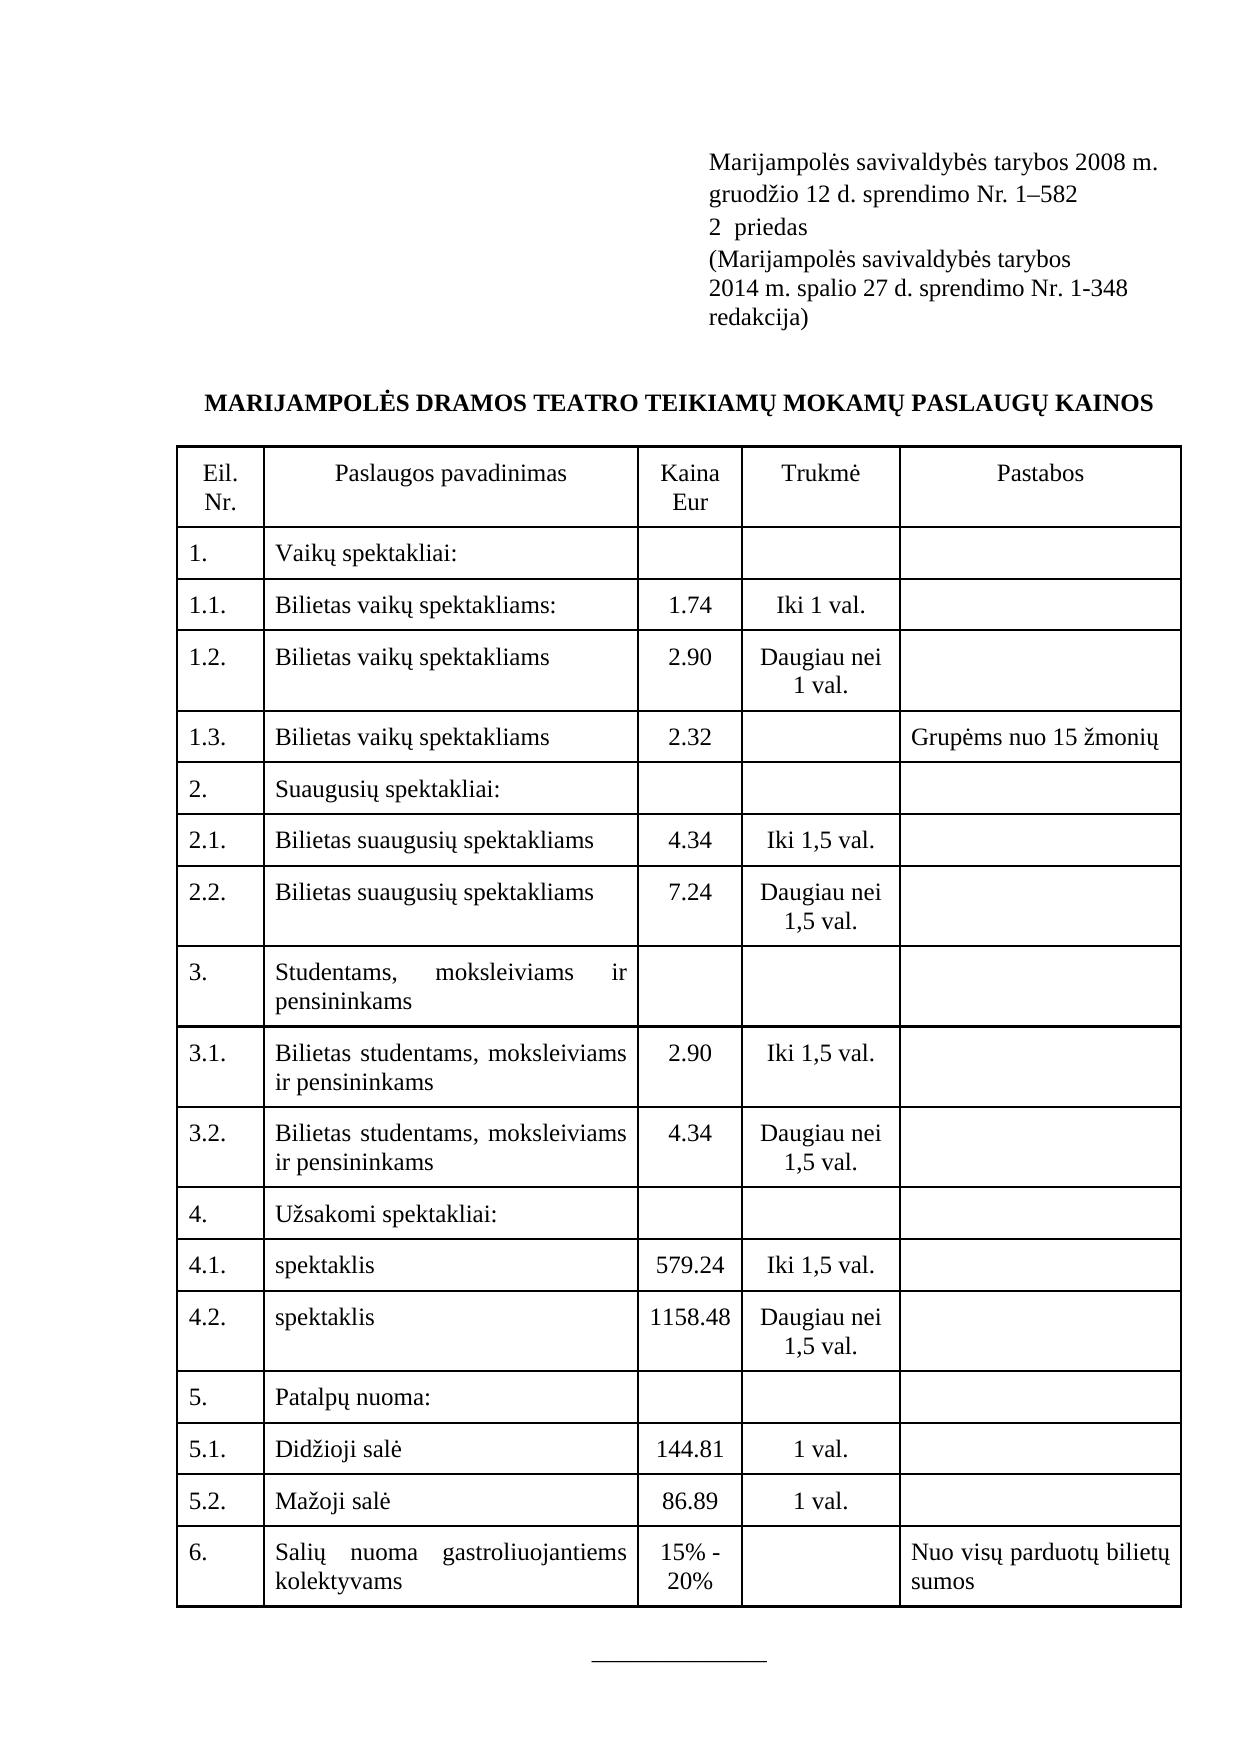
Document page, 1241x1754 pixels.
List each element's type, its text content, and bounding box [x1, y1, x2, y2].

table_cell Daugiau nei 1,5 val. [743, 1292, 899, 1370]
table_cell Patalpų nuoma: [265, 1372, 637, 1422]
table_cell Bilietas vaikų spektakliams [265, 712, 637, 761]
table_cell [901, 1292, 1180, 1370]
table_cell Didžioji salė [265, 1424, 637, 1473]
table_cell [639, 528, 741, 577]
table_cell Bilietas studentams, moksleiviams ir pensininkams [265, 1108, 637, 1186]
table_cell 5.2. [178, 1475, 263, 1525]
table_cell 15% - 20% [639, 1527, 741, 1605]
text Marijampolės savivaldybės tarybos 2008 m. [709, 147, 1181, 179]
table_cell [743, 712, 899, 761]
table_header Paslaugos pavadinimas [265, 448, 637, 526]
table_cell [901, 631, 1180, 709]
table_cell 1.2. [178, 631, 263, 709]
table_cell [743, 1372, 899, 1422]
table_cell [901, 1424, 1180, 1473]
table_cell [901, 1475, 1180, 1525]
text 2014 m. spalio 27 d. sprendimo Nr. 1-348 [709, 273, 1181, 302]
table_cell Vaikų spektakliai: [265, 528, 637, 577]
table_cell Bilietas suaugusių spektakliams [265, 867, 637, 945]
table_cell 4.34 [639, 1108, 741, 1186]
table_cell [901, 1240, 1180, 1289]
table_cell 2.1. [178, 815, 263, 864]
table_cell Iki 1,5 val. [743, 1240, 899, 1289]
table_cell 2.32 [639, 712, 741, 761]
table_cell 4.34 [639, 815, 741, 864]
table_cell Bilietas suaugusių spektakliams [265, 815, 637, 864]
table_cell 6. [178, 1527, 263, 1605]
table_cell Užsakomi spektakliai: [265, 1188, 637, 1238]
text MARIJAMPOLĖS DRAMOS TEATRO TEIKIAMŲ MOKAMŲ PASLAUGŲ KAINOS [177, 388, 1181, 417]
table_cell 579.24 [639, 1240, 741, 1289]
table_cell Bilietas studentams, moksleiviams ir pensininkams [265, 1028, 637, 1106]
table_cell [639, 1188, 741, 1238]
table_cell Salių nuoma gastroliuojantiems kolektyvams [265, 1527, 637, 1605]
table_header Trukmė [743, 448, 899, 526]
table_header Pastabos [901, 448, 1180, 526]
text redakcija) [709, 302, 1181, 330]
table_cell 3. [178, 947, 263, 1025]
table_cell [743, 528, 899, 577]
table_cell spektaklis [265, 1292, 637, 1370]
table_cell Daugiau nei 1 val. [743, 631, 899, 709]
table_cell [901, 1188, 1180, 1238]
table_cell Iki 1,5 val. [743, 1028, 899, 1106]
table_cell [639, 1372, 741, 1422]
table_cell [901, 763, 1180, 813]
text (Marijampolės savivaldybės tarybos [709, 244, 1181, 273]
table_cell 1 val. [743, 1424, 899, 1473]
table_cell [743, 763, 899, 813]
table_cell 2. [178, 763, 263, 813]
text gruodžio 12 d. sprendimo Nr. 1–582 [709, 179, 1181, 212]
table_cell Daugiau nei 1,5 val. [743, 867, 899, 945]
table_cell 1.3. [178, 712, 263, 761]
table_cell Iki 1,5 val. [743, 815, 899, 864]
table_cell 3.1. [178, 1028, 263, 1106]
table_cell spektaklis [265, 1240, 637, 1289]
text 2 priedas [709, 212, 1181, 244]
table_cell 1.1. [178, 580, 263, 629]
table_cell [901, 947, 1180, 1025]
table_cell 1 val. [743, 1475, 899, 1525]
table_cell 144.81 [639, 1424, 741, 1473]
table_cell Bilietas vaikų spektakliams [265, 631, 637, 709]
table_cell [743, 1188, 899, 1238]
table_cell [639, 763, 741, 813]
table_cell [743, 947, 899, 1025]
table_cell [901, 815, 1180, 864]
table_cell [901, 1372, 1180, 1422]
table_cell 1. [178, 528, 263, 577]
table_cell Grupėms nuo 15 žmonių [901, 712, 1180, 761]
table_cell Suaugusių spektakliai: [265, 763, 637, 813]
table_cell 5. [178, 1372, 263, 1422]
table_cell Studentams, moksleiviams ir pensininkams [265, 947, 637, 1025]
table_cell 1.74 [639, 580, 741, 629]
text ______________ [177, 1636, 1181, 1665]
table_cell [901, 867, 1180, 945]
table_cell Daugiau nei 1,5 val. [743, 1108, 899, 1186]
table_cell [901, 580, 1180, 629]
table_cell 86.89 [639, 1475, 741, 1525]
table_cell Nuo visų parduotų bilietų sumos [901, 1527, 1180, 1605]
table_cell 4.2. [178, 1292, 263, 1370]
table_cell Iki 1 val. [743, 580, 899, 629]
table_cell 2.2. [178, 867, 263, 945]
table_cell 2.90 [639, 1028, 741, 1106]
table_cell 2.90 [639, 631, 741, 709]
table_cell [901, 1028, 1180, 1106]
table_cell 5.1. [178, 1424, 263, 1473]
table_cell 3.2. [178, 1108, 263, 1186]
table_cell [743, 1527, 899, 1605]
table_cell [901, 528, 1180, 577]
table_header Eil. Nr. [178, 448, 263, 526]
table_cell Bilietas vaikų spektakliams: [265, 580, 637, 629]
table_header Kaina Eur [639, 448, 741, 526]
table_cell 4.1. [178, 1240, 263, 1289]
table_cell 1158.48 [639, 1292, 741, 1370]
table_cell [639, 947, 741, 1025]
table_cell [901, 1108, 1180, 1186]
table_cell Mažoji salė [265, 1475, 637, 1525]
table_cell 4. [178, 1188, 263, 1238]
table_cell 7.24 [639, 867, 741, 945]
